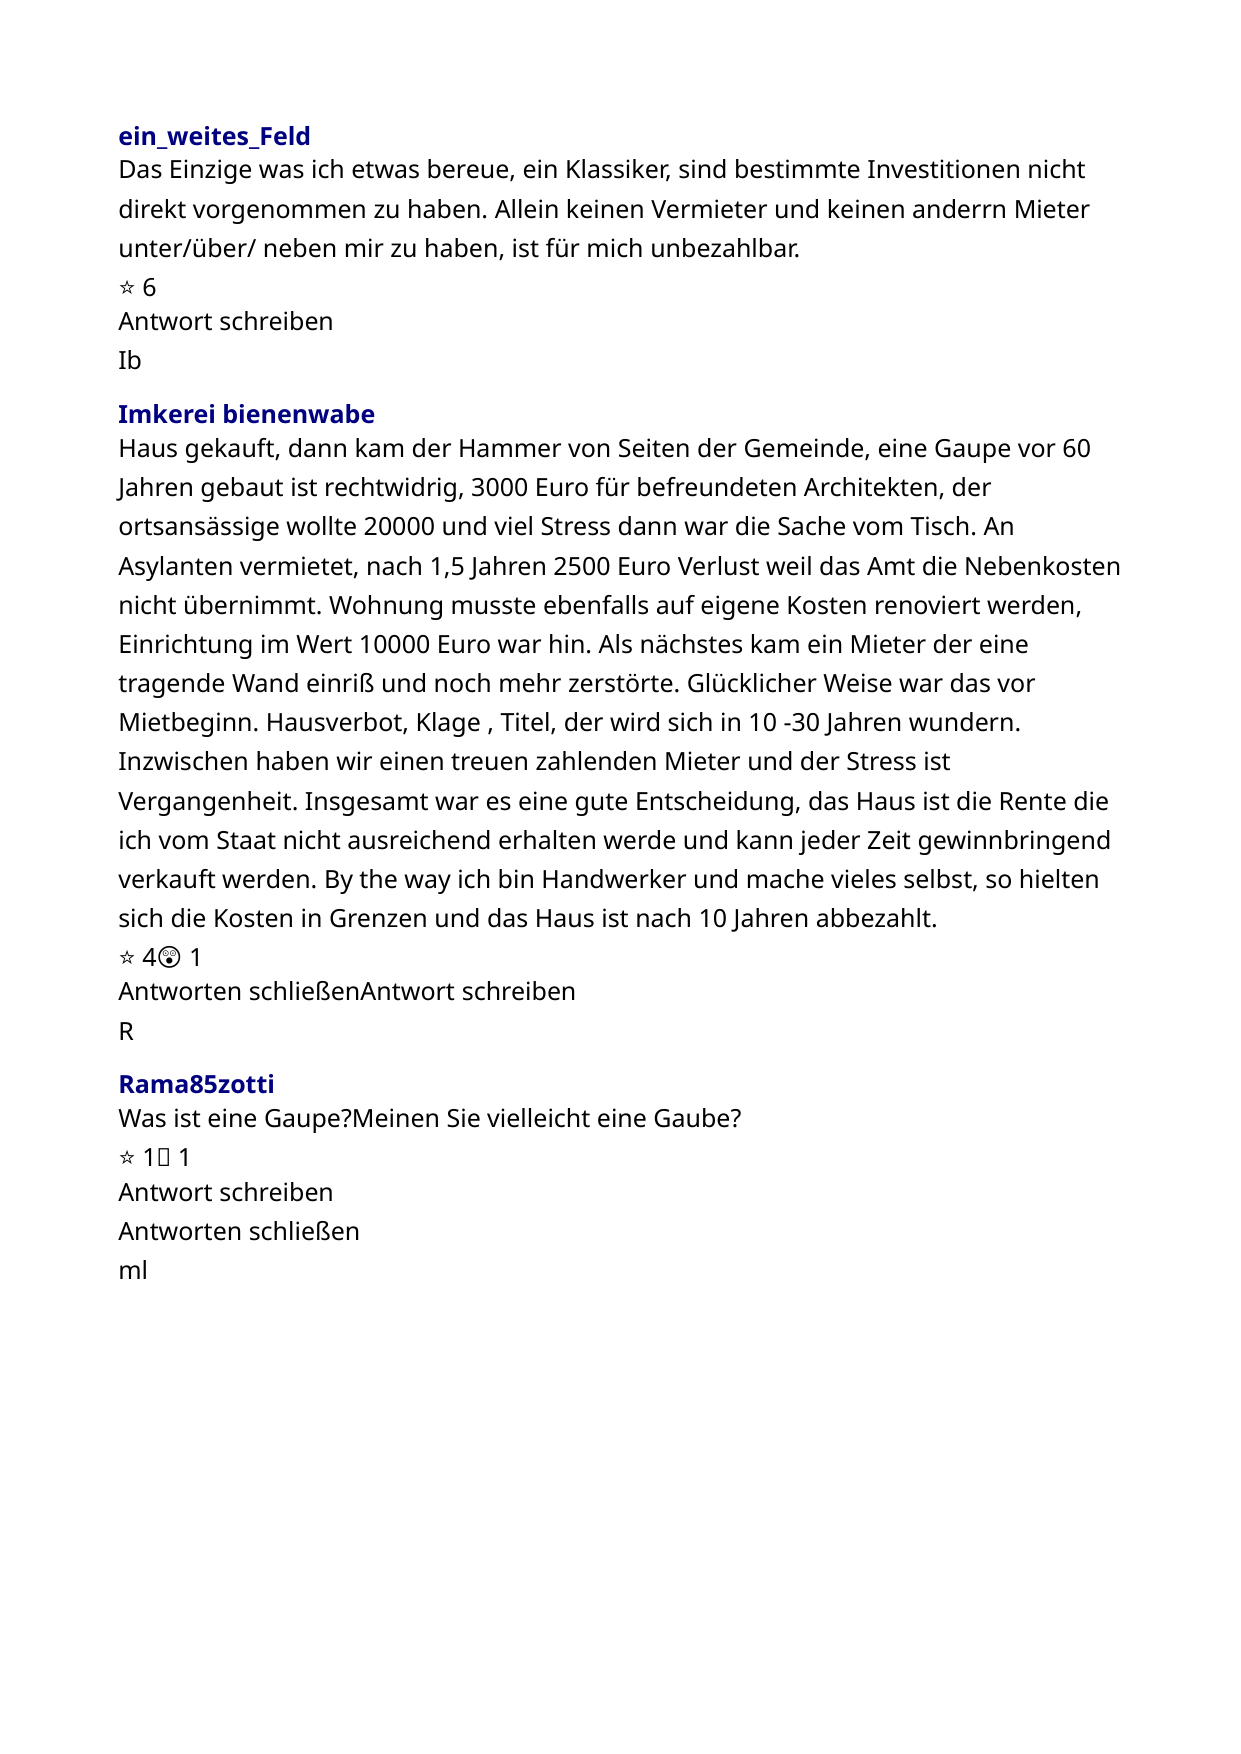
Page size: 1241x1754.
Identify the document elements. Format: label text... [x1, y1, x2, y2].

text ⭐️ 4😲 1 [118, 940, 1122, 974]
text R [118, 1013, 1122, 1047]
text Haus gekauft, dann kam der Hammer von Seiten der Gemeinde, eine Gaupe vor 60 Jahren gebaut ist rechtwidrig, 3000 Euro für befreundeten Architekten, der ortsansässige wollte 20000 und viel Stress dann war die Sache vom Tisch. An Asylanten vermietet, nach 1,5 Jahren 2500 Euro Verlust weil das Amt die Nebenkosten nicht übernimmt. Wohnung musste ebenfalls auf eigene Kosten renoviert werden, Einrichtung im Wert 10000 Euro war hin. Als nächstes kam ein Mieter der eine tragende Wand einriß und noch mehr zerstörte. Glücklicher Weise war das vor Mietbeginn. Hausverbot, Klage , Titel, der wird sich in 10 -30 Jahren wundern. Inzwischen haben wir einen treuen zahlenden Mieter und der Stress ist Vergangenheit. Insgesamt war es eine gute Entscheidung, das Haus ist die Rente die ich vom Staat nicht ausreichend erhalten werde und kann jeder Zeit gewinnbringend verkauft werden. By the way ich bin Handwerker und mache vieles selbst, so hielten sich die Kosten in Grenzen und das Haus ist nach 10 Jahren abbezahlt. [118, 431, 1122, 935]
subtitle Rama85zotti [118, 1067, 1122, 1101]
text ⭐️ 6 [118, 270, 1122, 304]
text Ib [118, 343, 1122, 377]
text Was ist eine Gaupe?Meinen Sie vielleicht eine Gaube? [118, 1101, 1122, 1135]
text Antwort schreiben [118, 304, 1122, 338]
text Antworten schließenAntwort schreiben [118, 974, 1122, 1008]
text Antworten schließen [118, 1213, 1122, 1247]
text Das Einzige was ich etwas bereue, ein Klassiker, sind bestimmte Investitionen nicht direkt vorgenommen zu haben. Allein keinen Vermieter und keinen anderrn Mieter unter/über/ neben mir zu haben, ist für mich unbezahlbar. [118, 152, 1122, 264]
subtitle Imkerei bienenwabe [118, 397, 1122, 431]
subtitle ein_weites_Feld [118, 118, 1122, 152]
text ⭐️ 1🤨 1 [118, 1140, 1122, 1174]
text ml [118, 1252, 1122, 1287]
text Antwort schreiben [118, 1174, 1122, 1208]
